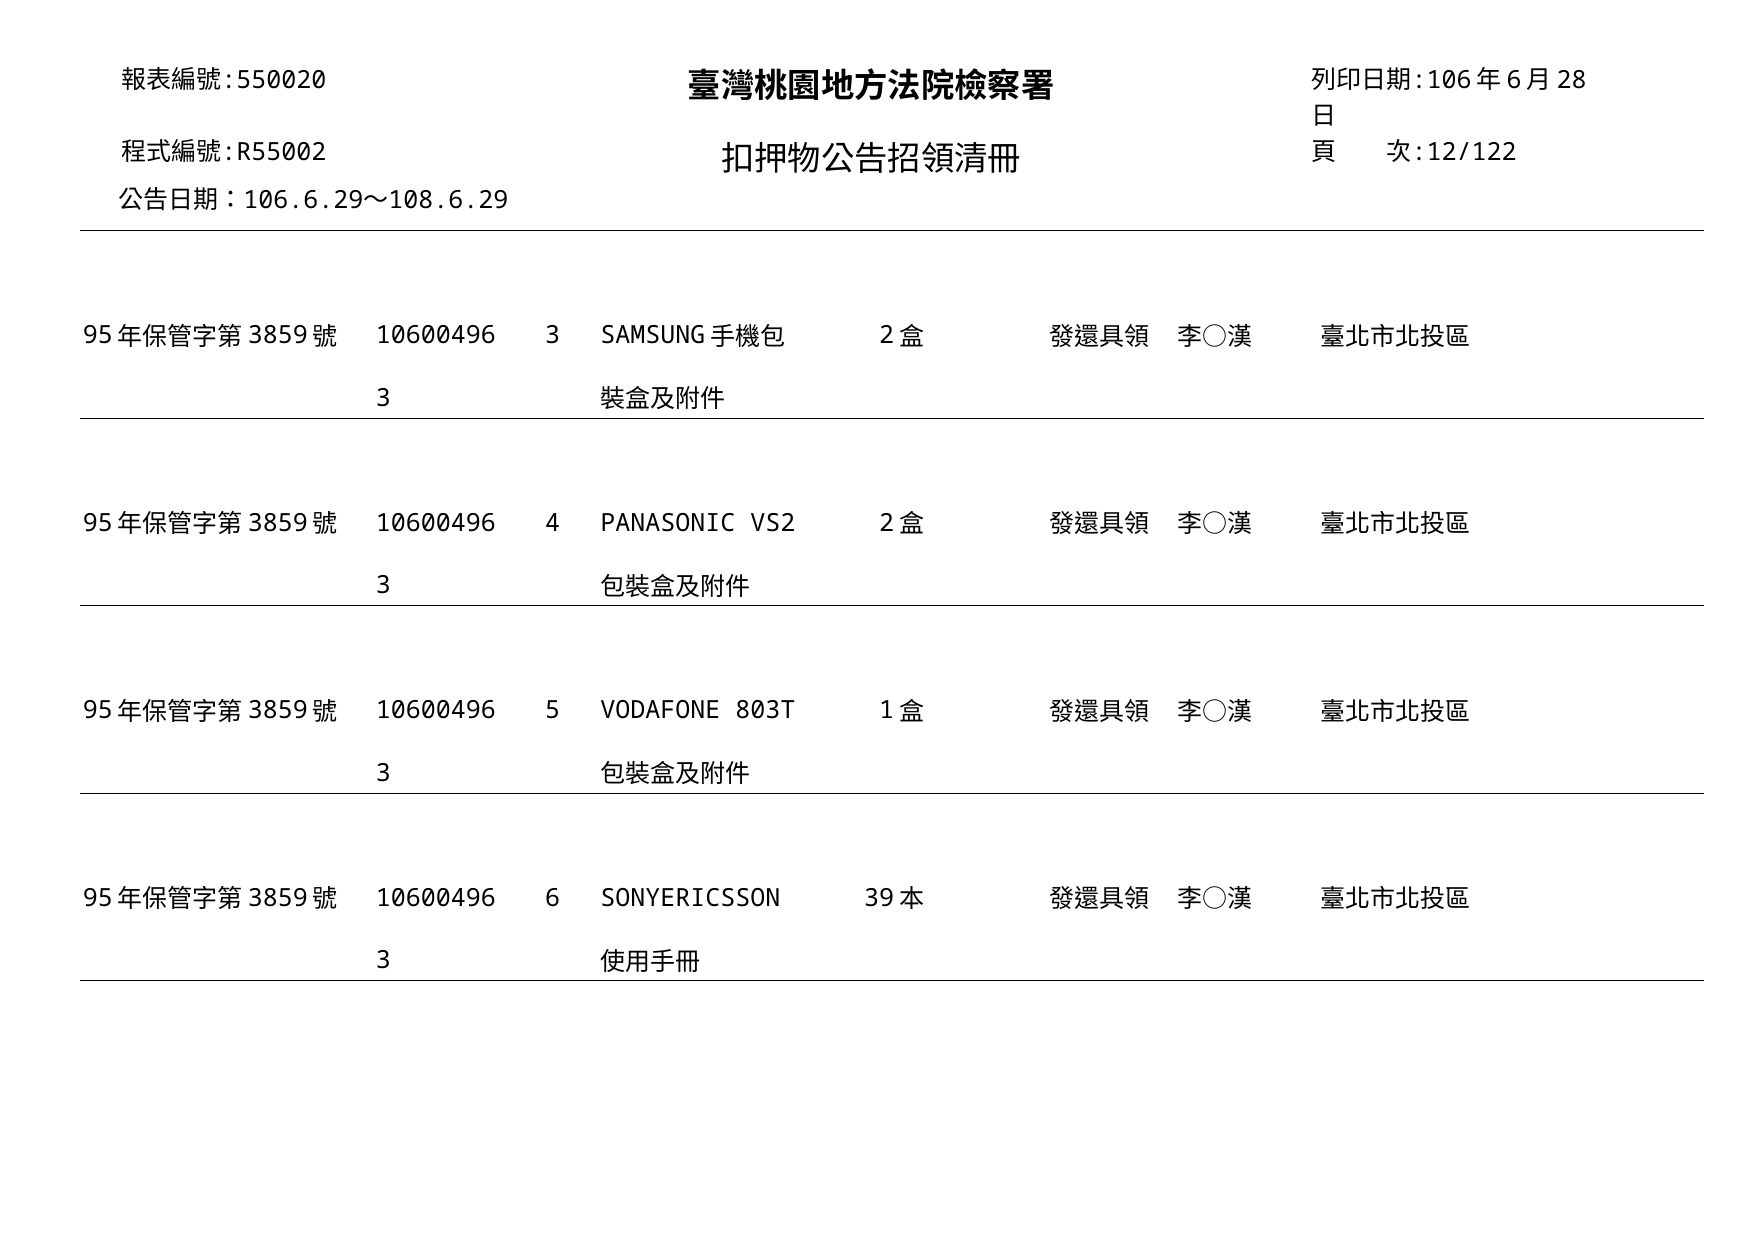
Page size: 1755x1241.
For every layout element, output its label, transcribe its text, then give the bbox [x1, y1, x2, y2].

table_cell 發還具領 [1046, 231, 1175, 417]
table_cell 臺北市北投區 [1317, 606, 1575, 792]
table_cell 106004963 [373, 606, 507, 792]
table_cell SONYERICSSON使用手冊 [597, 794, 807, 980]
table_cell 106004963 [373, 794, 507, 980]
table_cell 1盒 [808, 606, 927, 792]
table_cell 95年保管字第3859號 [80, 606, 373, 792]
table_cell [927, 794, 1046, 980]
table_cell 2盒 [808, 231, 927, 417]
table_cell 106004963 [373, 419, 507, 605]
table_cell 4 [507, 419, 597, 605]
table_cell 臺北市北投區 [1317, 419, 1575, 605]
table_cell [927, 419, 1046, 605]
table_cell 臺北市北投區 [1317, 794, 1575, 980]
table_cell SAMSUNG手機包裝盒及附件 [597, 231, 807, 417]
table_cell VODAFONE 803T包裝盒及附件 [597, 606, 807, 792]
table_cell [927, 231, 1046, 417]
table_cell [1575, 419, 1704, 605]
table_cell 5 [507, 606, 597, 792]
table_cell 李○漢 [1175, 231, 1317, 417]
table_cell 95年保管字第3859號 [80, 231, 373, 417]
table_cell [1575, 606, 1704, 792]
table_cell 39本 [808, 794, 927, 980]
table_cell 臺北市北投區 [1317, 231, 1575, 417]
table_cell 李○漢 [1175, 606, 1317, 792]
table_cell 106004963 [373, 231, 507, 417]
table_cell 6 [507, 794, 597, 980]
table_cell PANASONIC VS2包裝盒及附件 [597, 419, 807, 605]
table_cell 李○漢 [1175, 794, 1317, 980]
table_cell 發還具領 [1046, 794, 1175, 980]
table_cell 李○漢 [1175, 419, 1317, 605]
table_cell 發還具領 [1046, 419, 1175, 605]
table_cell 發還具領 [1046, 606, 1175, 792]
table_cell 95年保管字第3859號 [80, 419, 373, 605]
table_cell [1575, 231, 1704, 417]
table_cell [1575, 794, 1704, 980]
table_cell 95年保管字第3859號 [80, 794, 373, 980]
table_cell 3 [507, 231, 597, 417]
table_cell 2盒 [808, 419, 927, 605]
table_cell [927, 606, 1046, 792]
